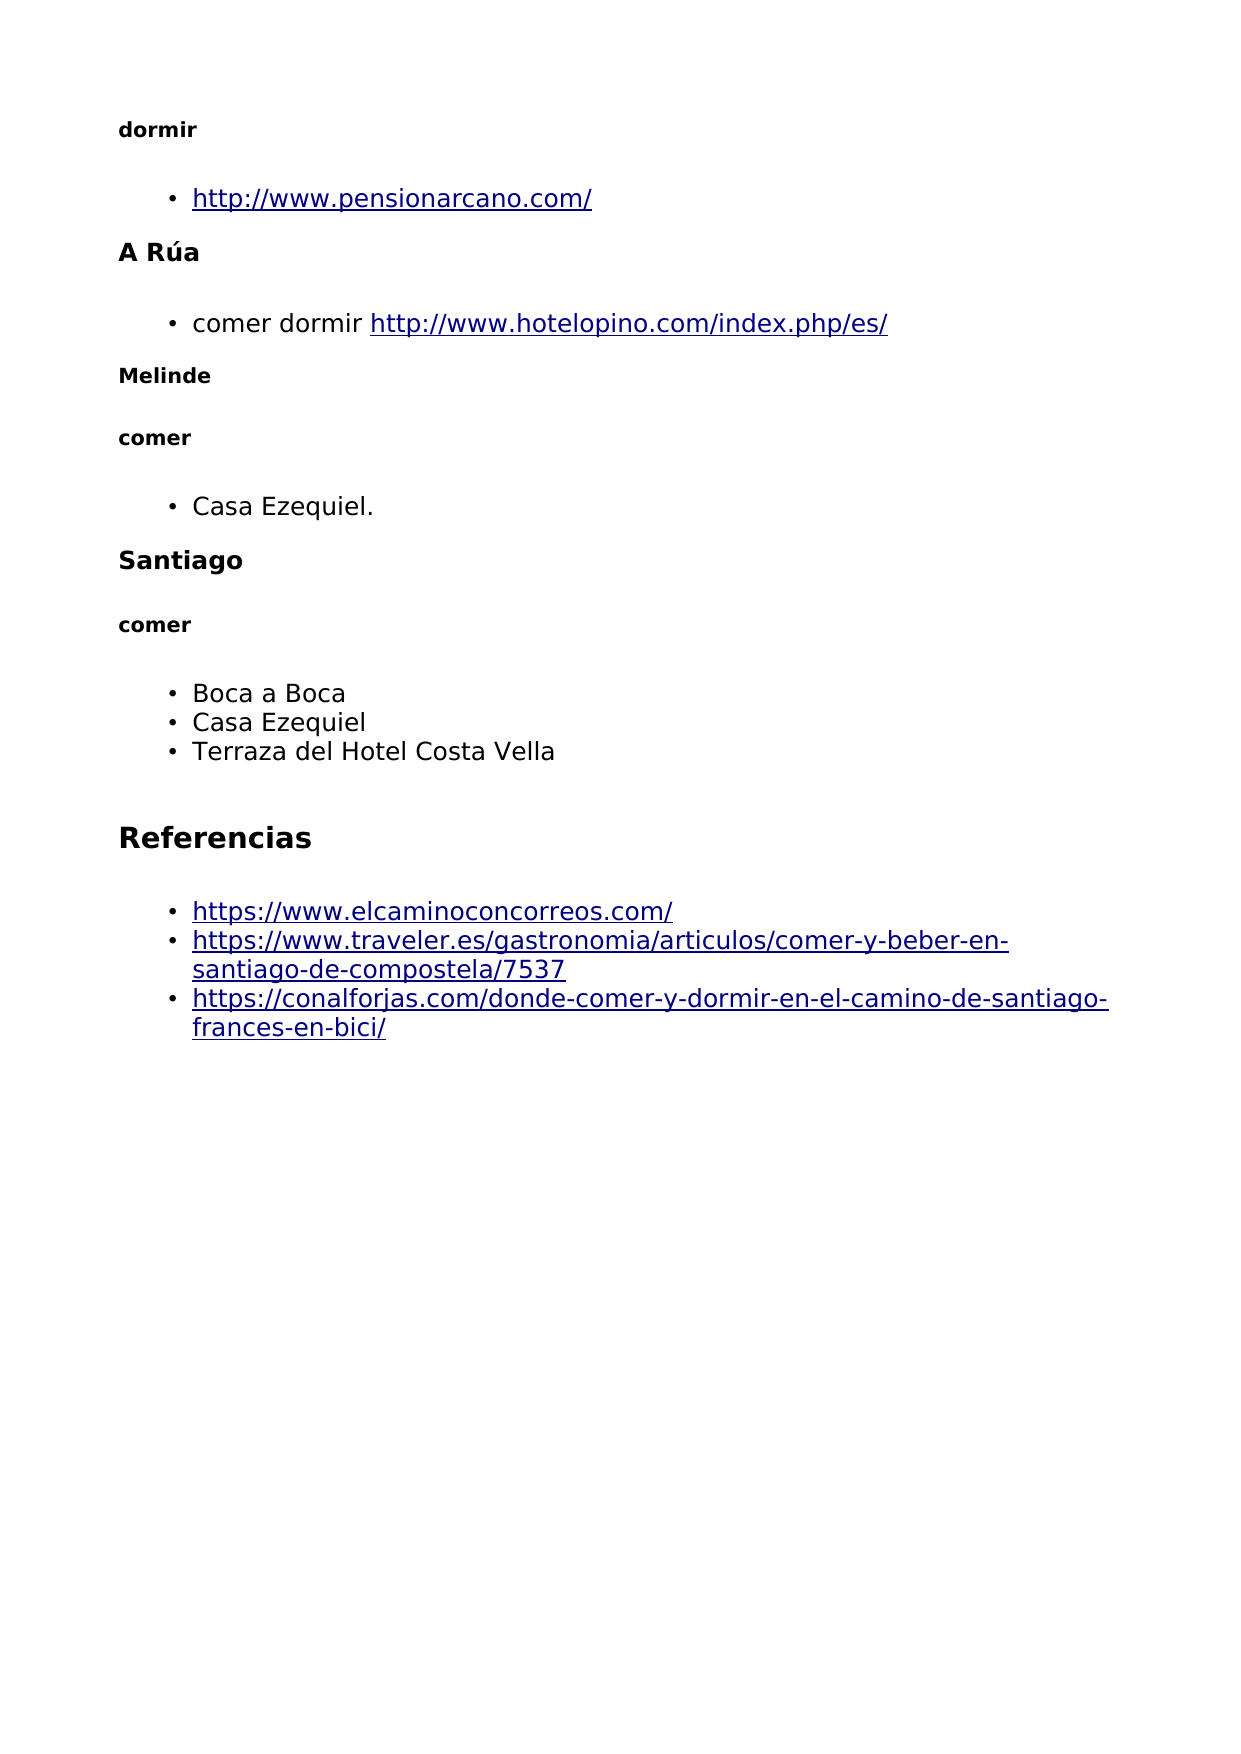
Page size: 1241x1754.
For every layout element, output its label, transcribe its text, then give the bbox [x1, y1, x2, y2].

subtitle A Rúa [118, 238, 1122, 268]
list http://www.pensionarcano.com/ [177, 184, 1122, 213]
list Terraza del Hotel Costa Vella [177, 737, 1122, 766]
subtitle dormir [118, 118, 1122, 142]
subtitle Referencias [118, 821, 1122, 855]
subtitle comer [118, 426, 1122, 450]
list https://www.elcaminoconcorreos.com/ [177, 897, 1122, 926]
list Boca a Boca [177, 679, 1122, 708]
subtitle comer [118, 613, 1122, 637]
list Casa Ezequiel [177, 708, 1122, 737]
list Casa Ezequiel. [177, 492, 1122, 521]
subtitle Melinde [118, 364, 1122, 388]
list comer dormir http://www.hotelopino.com/index.php/es/ [177, 310, 1122, 339]
subtitle Santiago [118, 546, 1122, 575]
list https://www.traveler.es/gastronomia/articulos/comer-y-beber-en-santiago-de-compostela/7537 [177, 926, 1122, 984]
list https://conalforjas.com/donde-comer-y-dormir-en-el-camino-de-santiago-frances-en-bici/ [177, 984, 1122, 1043]
